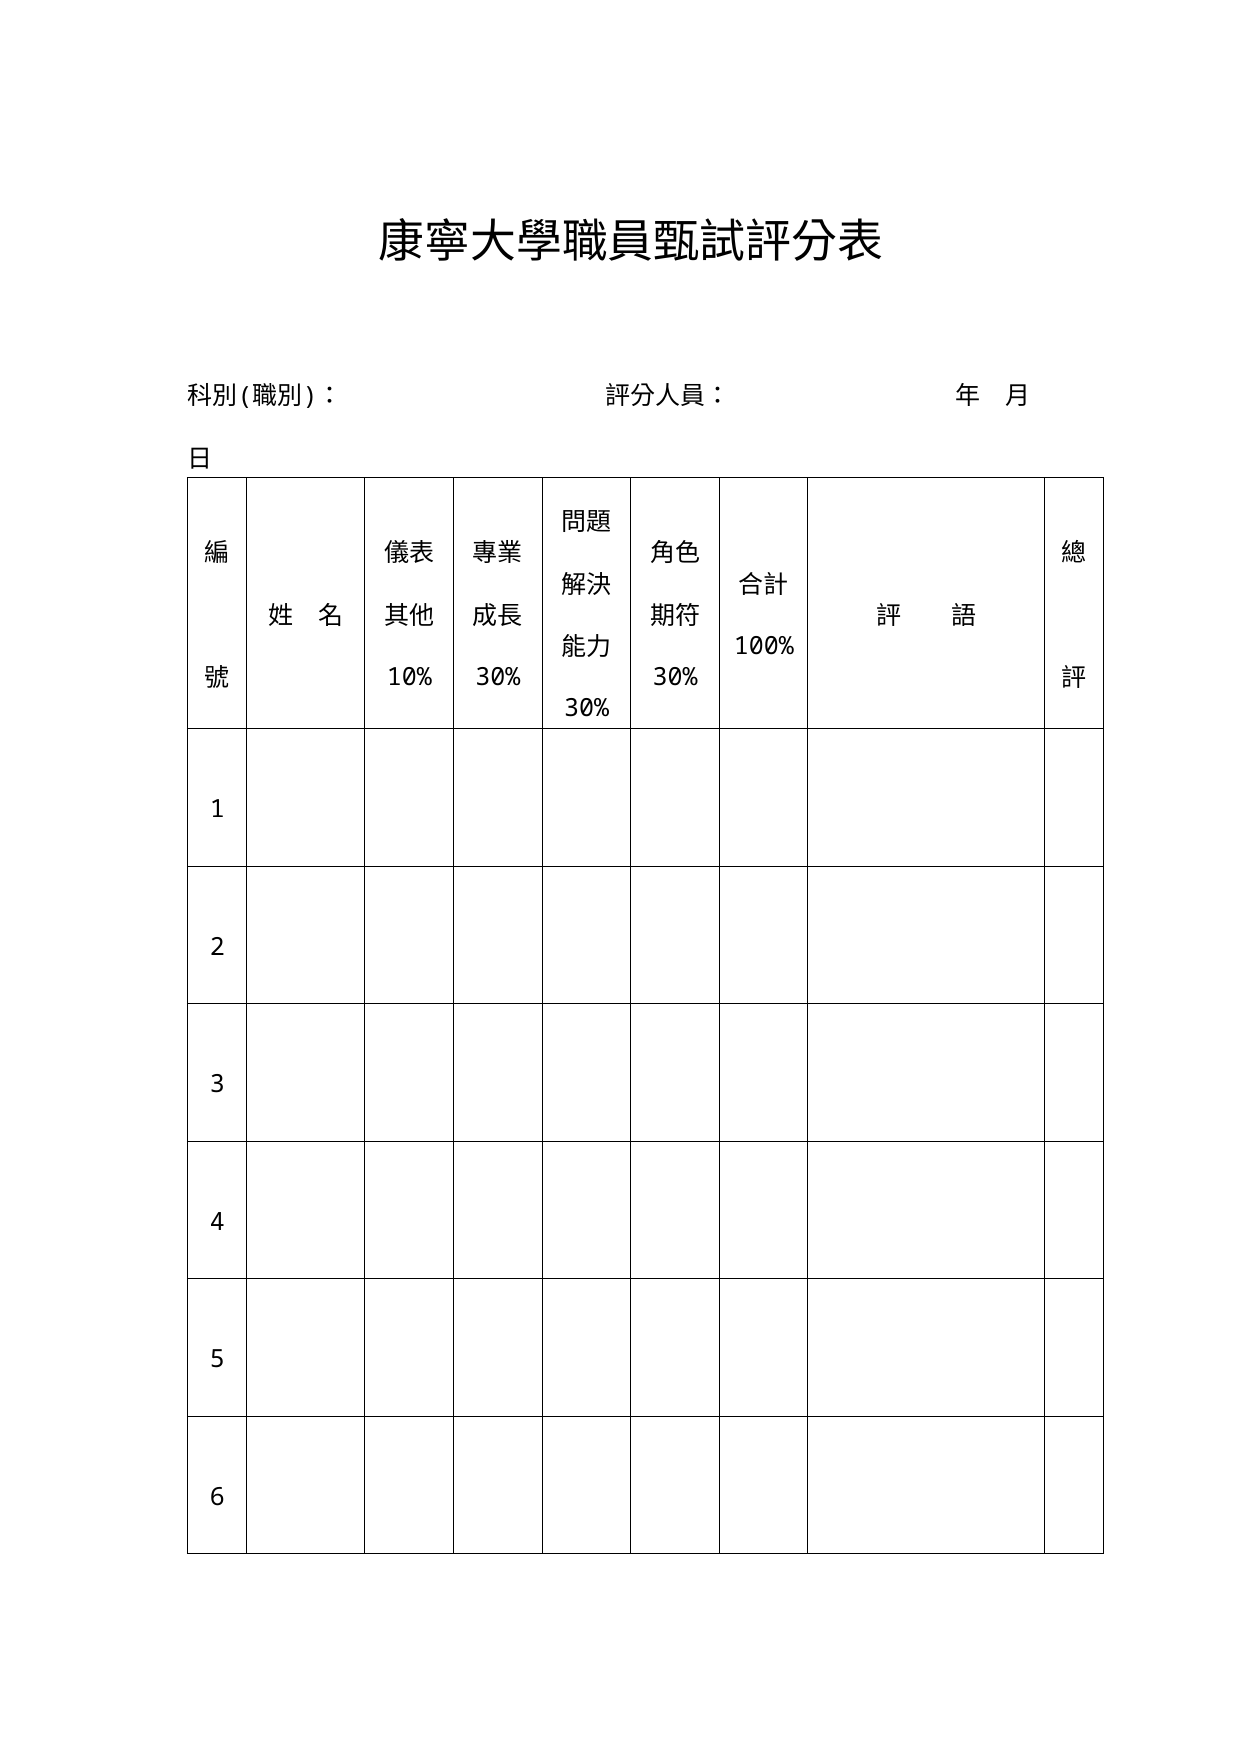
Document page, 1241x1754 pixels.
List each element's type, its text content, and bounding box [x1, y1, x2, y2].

table_cell [454, 729, 542, 866]
table_cell [543, 1417, 630, 1553]
table_cell [543, 1142, 630, 1278]
table_cell [543, 867, 630, 1003]
table_cell [808, 1279, 1044, 1416]
table_cell [454, 867, 542, 1003]
table_cell [365, 1279, 453, 1416]
table_cell 5 [188, 1279, 246, 1416]
table_cell [1045, 867, 1103, 1003]
table_cell [454, 1142, 542, 1278]
table_cell [543, 729, 630, 866]
table_cell [365, 1417, 453, 1553]
table_header 編 號 [188, 478, 246, 728]
table_cell [720, 1417, 807, 1553]
table_cell [365, 729, 453, 866]
table_cell [720, 729, 807, 866]
table_cell [720, 1279, 807, 1416]
table_cell [247, 729, 364, 866]
table_cell 1 [188, 729, 246, 866]
table_cell [1045, 729, 1103, 866]
table_cell 2 [188, 867, 246, 1003]
table_cell [543, 1279, 630, 1416]
table_cell 3 [188, 1004, 246, 1141]
table_cell [720, 1142, 807, 1278]
table_cell [247, 867, 364, 1003]
table_cell 6 [188, 1417, 246, 1553]
table_cell [808, 729, 1044, 866]
table_cell [365, 867, 453, 1003]
table_cell [454, 1279, 542, 1416]
table_cell [454, 1004, 542, 1141]
table_cell [247, 1004, 364, 1141]
table_cell [454, 1417, 542, 1553]
table_cell [365, 1142, 453, 1278]
table_cell [808, 1004, 1044, 1141]
table_cell [631, 1142, 719, 1278]
table_header 總 評 [1045, 478, 1103, 728]
text 科別(職別)： 評分人員： 年 月 日 [187, 352, 1053, 477]
table_cell [543, 1004, 630, 1141]
table_header 合計 100% [720, 478, 807, 728]
table_header 專業 成長 30% [454, 478, 542, 728]
table_cell [720, 1004, 807, 1141]
table_header 儀表 其他 10% [365, 478, 453, 728]
table_cell [1045, 1279, 1103, 1416]
table_cell [631, 729, 719, 866]
table_cell [808, 1142, 1044, 1278]
table_cell [1045, 1417, 1103, 1553]
table_cell [1045, 1004, 1103, 1141]
table_cell [631, 867, 719, 1003]
table_cell [631, 1417, 719, 1553]
text 康寧大學職員甄試評分表 [158, 164, 1103, 289]
table_cell [808, 867, 1044, 1003]
table_cell [631, 1279, 719, 1416]
table_cell [247, 1279, 364, 1416]
table_header 評 語 [808, 478, 1044, 728]
table_cell [1045, 1142, 1103, 1278]
table_header 角色 期符 30% [631, 478, 719, 728]
table_cell [808, 1417, 1044, 1553]
table_cell [365, 1004, 453, 1141]
table_cell [631, 1004, 719, 1141]
table_header 問題 解決 能力 30% [543, 478, 630, 728]
table_cell [720, 867, 807, 1003]
table_cell [247, 1417, 364, 1553]
table_header 姓 名 [247, 478, 364, 728]
table_cell 4 [188, 1142, 246, 1278]
table_cell [247, 1142, 364, 1278]
